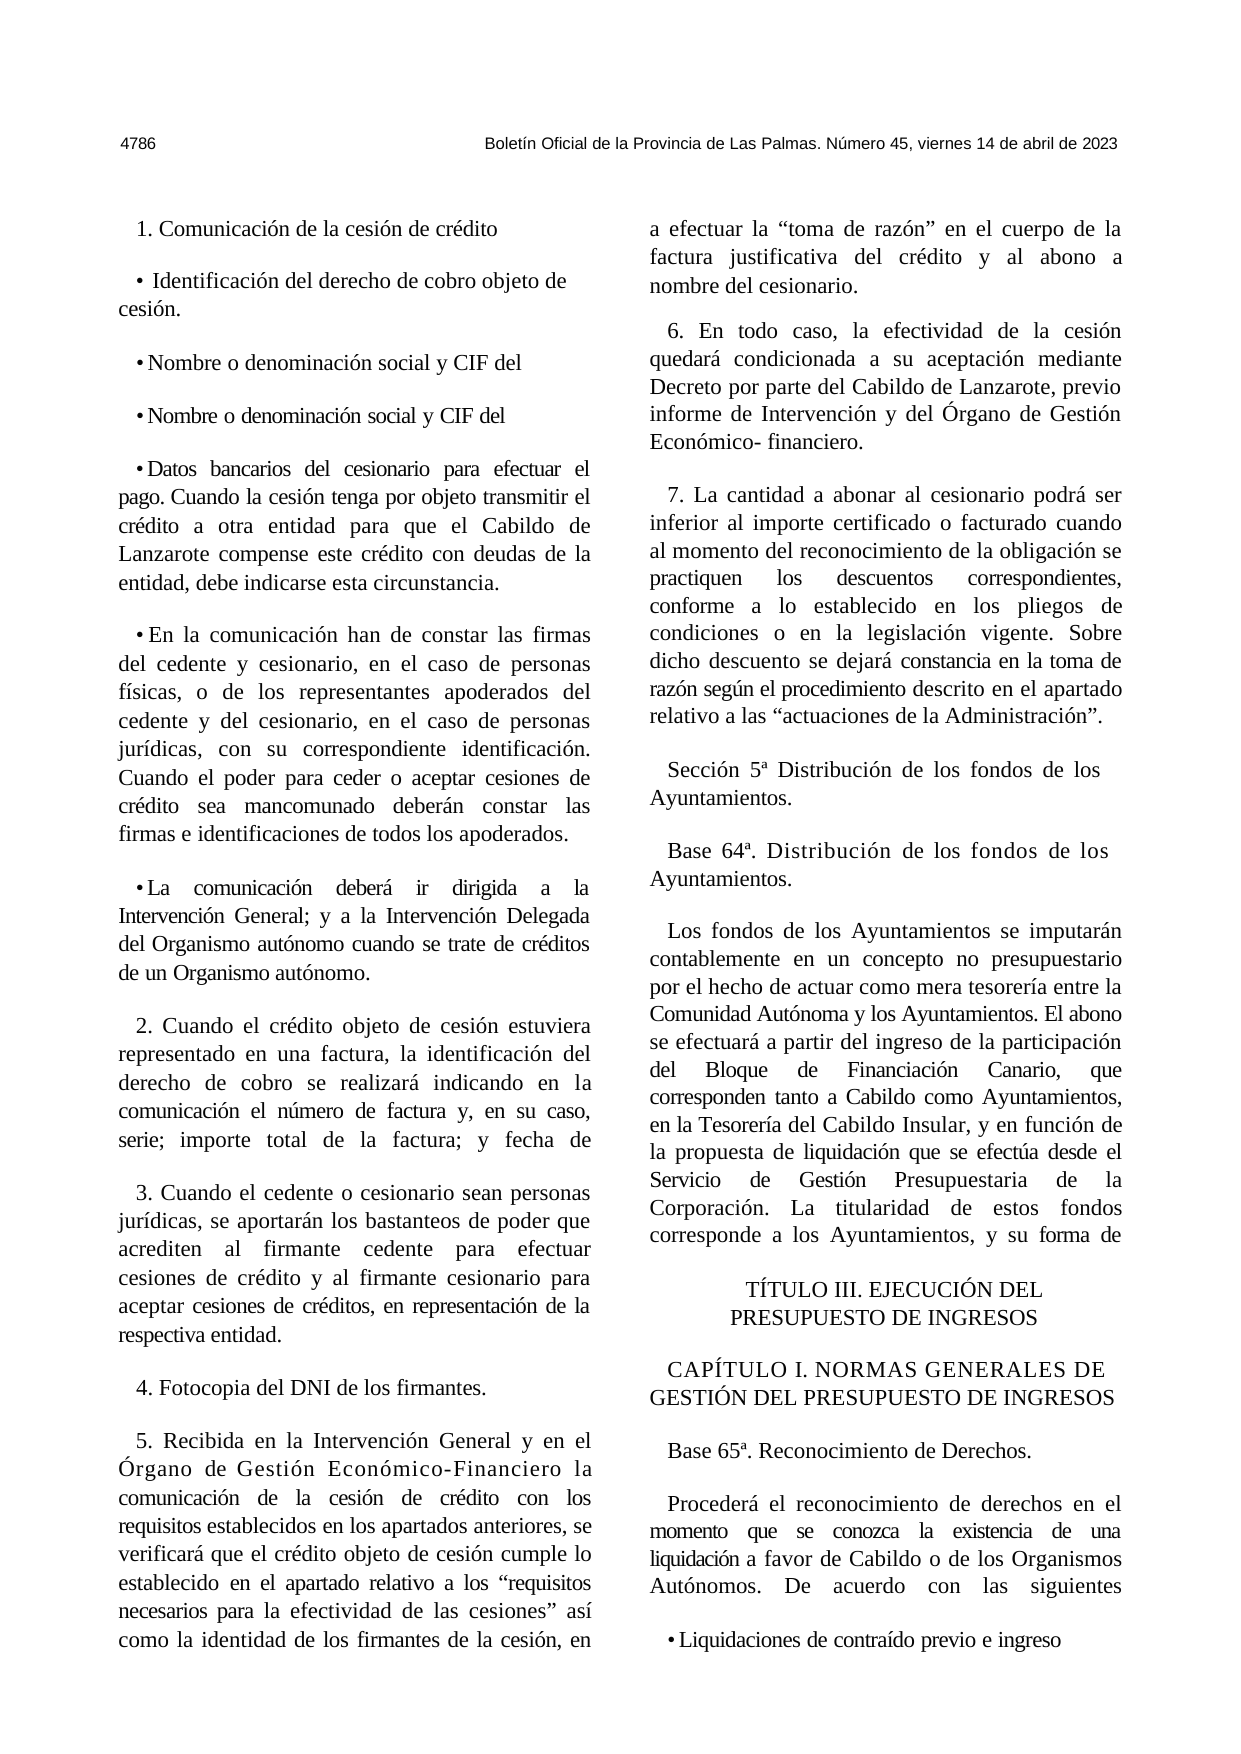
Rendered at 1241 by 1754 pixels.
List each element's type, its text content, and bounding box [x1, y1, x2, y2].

text 2. Cuando el crédito objeto de cesión estuviera representado en una factura, la identificación del derecho de cobro se realizará indicando en la comunicación el número de factura y, en su caso, serie; importe total de la factura; y fecha de emisión. [118, 1012, 592, 1154]
text 6. En todo caso, la efectividad de la cesión quedará condicionada a su aceptación mediante Decreto por parte del Cabildo de Lanzarote, previo informe de Intervención y del Órgano de Gestión Económico- financiero. [649, 317, 1122, 454]
text a efectuar la “toma de razón” en el cuerpo de la factura justificativa del crédito y al abono a nombre del cesionario. [649, 215, 1122, 298]
list Liquidaciones de contraído previo e ingreso directo, [667, 1626, 1123, 1654]
text Los fondos de los Ayuntamientos se imputarán contablemente en un concepto no presupuestario por el hecho de actuar como mera tesorería entre la Comunidad Autónoma y los Ayuntamientos. El abono se efectuará a partir del ingreso de la participación del Bloque de Financiación Canario, que corresponden tanto a Cabildo como Ayuntamientos, en la Tesorería del Cabildo Insular, y en función de la propuesta de liquidación que se efectúa desde el Servicio de Gestión Presupuestaria de la Corporación. La titularidad de estos fondos corresponde a los Ayuntamientos, y su forma de abono será mediante transferencias mensuales. [649, 918, 1122, 1252]
text TÍTULO III. EJECUCIÓN DEL PRESUPUESTO DE INGRESOS [730, 1276, 1043, 1330]
text Base 64ª. Distribución de los fondos de los Ayuntamientos. [649, 837, 1123, 891]
text CAPÍTULO I. NORMAS GENERALES DE GESTIÓN DEL PRESUPUESTO DE INGRESOS [649, 1356, 1123, 1410]
text Sección 5ª Distribución de los fondos de los Ayuntamientos. [649, 756, 1125, 810]
text 1. Comunicación de la cesión de crédito indicando: [136, 215, 592, 243]
text 4. Fotocopia del DNI de los firmantes. [136, 1374, 489, 1400]
text Base 65ª. Reconocimiento de Derechos. [667, 1437, 1036, 1463]
text 3. Cuando el cedente o cesionario sean personas jurídicas, se aportarán los bastanteos de poder que acrediten al firmante cedente para efectuar cesiones de crédito y al firmante cesionario para aceptar cesiones de créditos, en representación de la respectiva entidad. [118, 1178, 591, 1347]
text 7. La cantidad a abonar al cesionario podrá ser inferior al importe certificado o facturado cuando al momento del reconocimiento de la obligación se practiquen los descuentos correspondientes, conforme a lo establecido en los pliegos de condiciones o en la legislación vigente. Sobre dicho descuento se dejará constancia en la toma de razón según el procedimiento descrito en el apartado relativo a las “actuaciones de la Administración”. [649, 481, 1122, 729]
text 4786 [120, 134, 159, 153]
text 5. Recibida en la Intervención General y en el Órgano de Gestión Económico-Financiero la comunicación de la cesión de crédito con los requisitos establecidos en los apartados anteriores, se verificará que el crédito objeto de cesión cumple lo establecido en el apartado relativo a los “requisitos necesarios para la efectividad de las cesiones” así como la identidad de los firmantes de la cesión, en cuyo caso se procederá [118, 1427, 592, 1654]
list Identificación del derecho de cobro objeto de cesión. [118, 268, 591, 322]
list Nombre o denominación social y CIF del cedente. [136, 349, 592, 377]
list Nombre o denominación social y CIF del cesionario. [136, 402, 592, 431]
list La comunicación deberá ir dirigida a la Intervención General; y a la Intervención Delegada del Organismo autónomo cuando se trate de créditos de un Organismo autónomo. [118, 874, 591, 985]
text Boletín Oficial de la Provincia de Las Palmas. Número 45, viernes 14 de abril de 2023 [484, 134, 1120, 153]
list Datos bancarios del cesionario para efectuar el pago. Cuando la cesión tenga por objeto transmitir el crédito a otra entidad para que el Cabildo de Lanzarote compense este crédito con deudas de la entidad, debe indicarse esta circunstancia. [118, 455, 591, 595]
list En la comunicación han de constar las firmas del cedente y cesionario, en el caso de personas físicas, o de los representantes apoderados del cedente y del cesionario, en el caso de personas jurídicas, con su correspondiente identificación. Cuando el poder para ceder o aceptar cesiones de crédito sea mancomunado deberán constar las firmas e identificaciones de todos los apoderados. [118, 621, 591, 847]
text Procederá el reconocimiento de derechos en el momento que se conozca la existencia de una liquidación a favor de Cabildo o de los Organismos Autónomos. De acuerdo con las siguientes instrucciones: [649, 1490, 1122, 1602]
